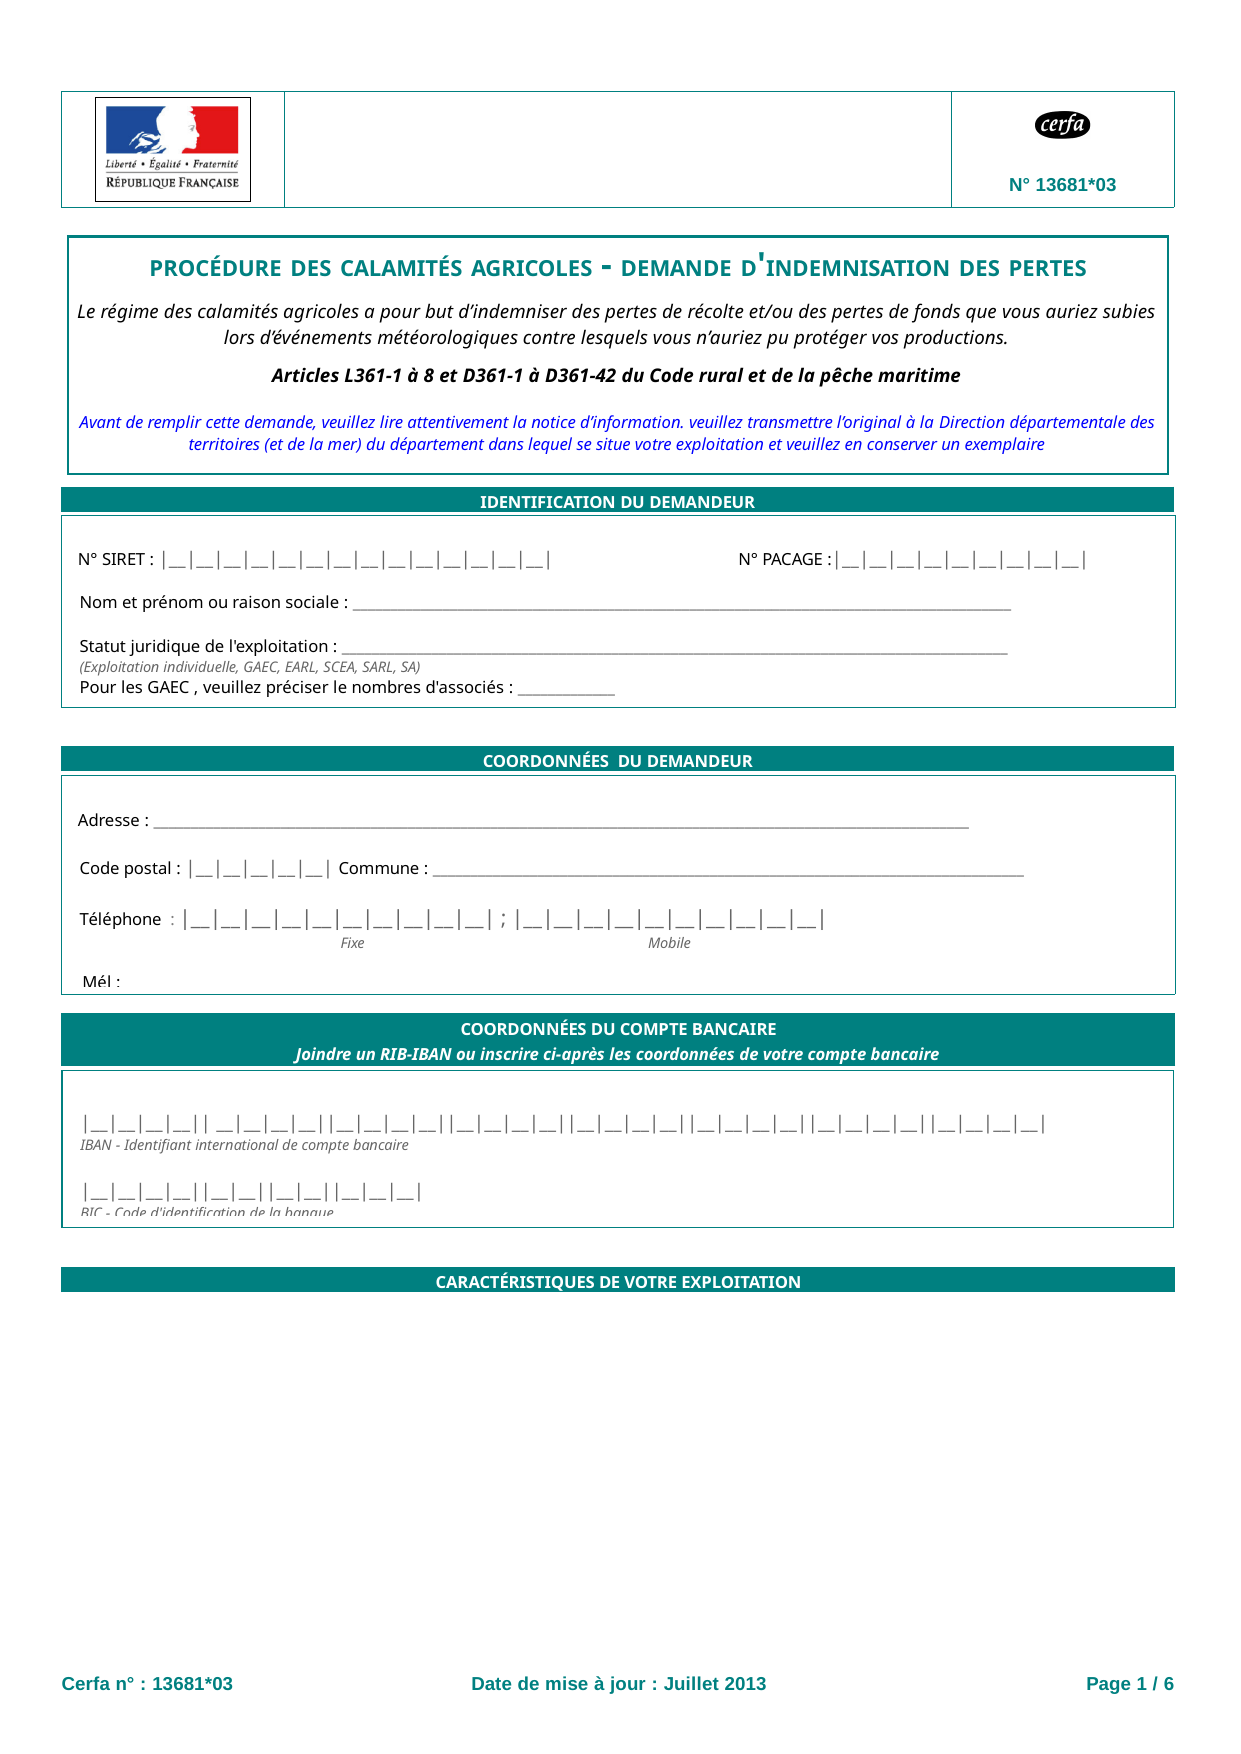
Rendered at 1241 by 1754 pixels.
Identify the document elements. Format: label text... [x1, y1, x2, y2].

table_header [62, 92, 284, 207]
text Nom et prénom ou raison sociale : ________________________________________________________________________________________ [79, 591, 1158, 614]
text Téléphone : |__|__|__|__|__|__|__|__|__|__| ; |__|__|__|__|__|__|__|__|__|__| [79, 902, 1157, 931]
text BIC - Code d'identification de la banque [80, 1203, 1155, 1215]
table_header [285, 92, 951, 207]
text Joindre un RIB-IBAN ou inscrire ci-après les coordonnées de votre compte bancaire [63, 1043, 1174, 1065]
text Pour les GAEC , veuillez préciser le nombres d'associés : _____________ [79, 676, 1158, 695]
text procédure des calamités agricoles - demande d'indemnisation des pertes [72, 240, 1164, 286]
table_header N° 13681*03 [952, 92, 1174, 207]
text Le régime des calamités agricoles a pour but d’indemniser des pertes de récolte et/ou des pertes de fonds que vous auriez subies lors d’événements météorologiques contre lesquels vous n’auriez pu protéger vos productions. [72, 298, 1164, 350]
text Adresse : _____________________________________________________________________________________________________________ [73, 809, 1163, 831]
text Code postal : |__|__|__|__|__| Commune : _______________________________________________________________________________ [79, 854, 1157, 880]
text Identification du demandeur [62, 491, 1173, 511]
text Coordonnées du demandeur [62, 750, 1173, 770]
text Articles L361-1 à 8 et D361-1 à D361-42 du Code rural et de la pêche maritime [72, 362, 1164, 388]
text |__|__|__|__|| __|__|__|__||__|__|__|__||__|__|__|__||__|__|__|__||__|__|__|__||__|__|__|__||__|__|__|__| [80, 1109, 1155, 1135]
text Statut juridique de l'exploitation : _________________________________________________________________________________________ [79, 634, 1158, 657]
text (Exploitation individuelle, GAEC, EARL, SCEA, SARL, SA) [79, 657, 1158, 676]
text Mél :________________________________________________________________________________________________________________ [73, 971, 1157, 982]
text |__|__|__|__||__|__||__|__||__|__|__| [80, 1177, 1155, 1203]
picture [1035, 111, 1091, 139]
text IBAN - Identifiant international de compte bancaire [80, 1135, 1155, 1155]
text Avant de remplir cette demande, veuillez lire attentivement la notice d’information. veuillez transmettre l’original à LA direction Départementale des Territoires (et de la Mer) du département dans lequel se situe votre exploitation et veuillez en conserver un exemplaire [72, 411, 1164, 456]
text N° SIRET : |__|__|__|__|__|__|__|__|__|__|__|__|__|__| N° PACAGE :|__|__|__|__|__|__|__|__|__| [73, 545, 1165, 571]
text Fixe Mobile [79, 931, 1157, 953]
text Caractéristiques de votre exploitation [63, 1271, 1174, 1291]
text Coordonnées du compte bancaire [63, 1017, 1174, 1040]
